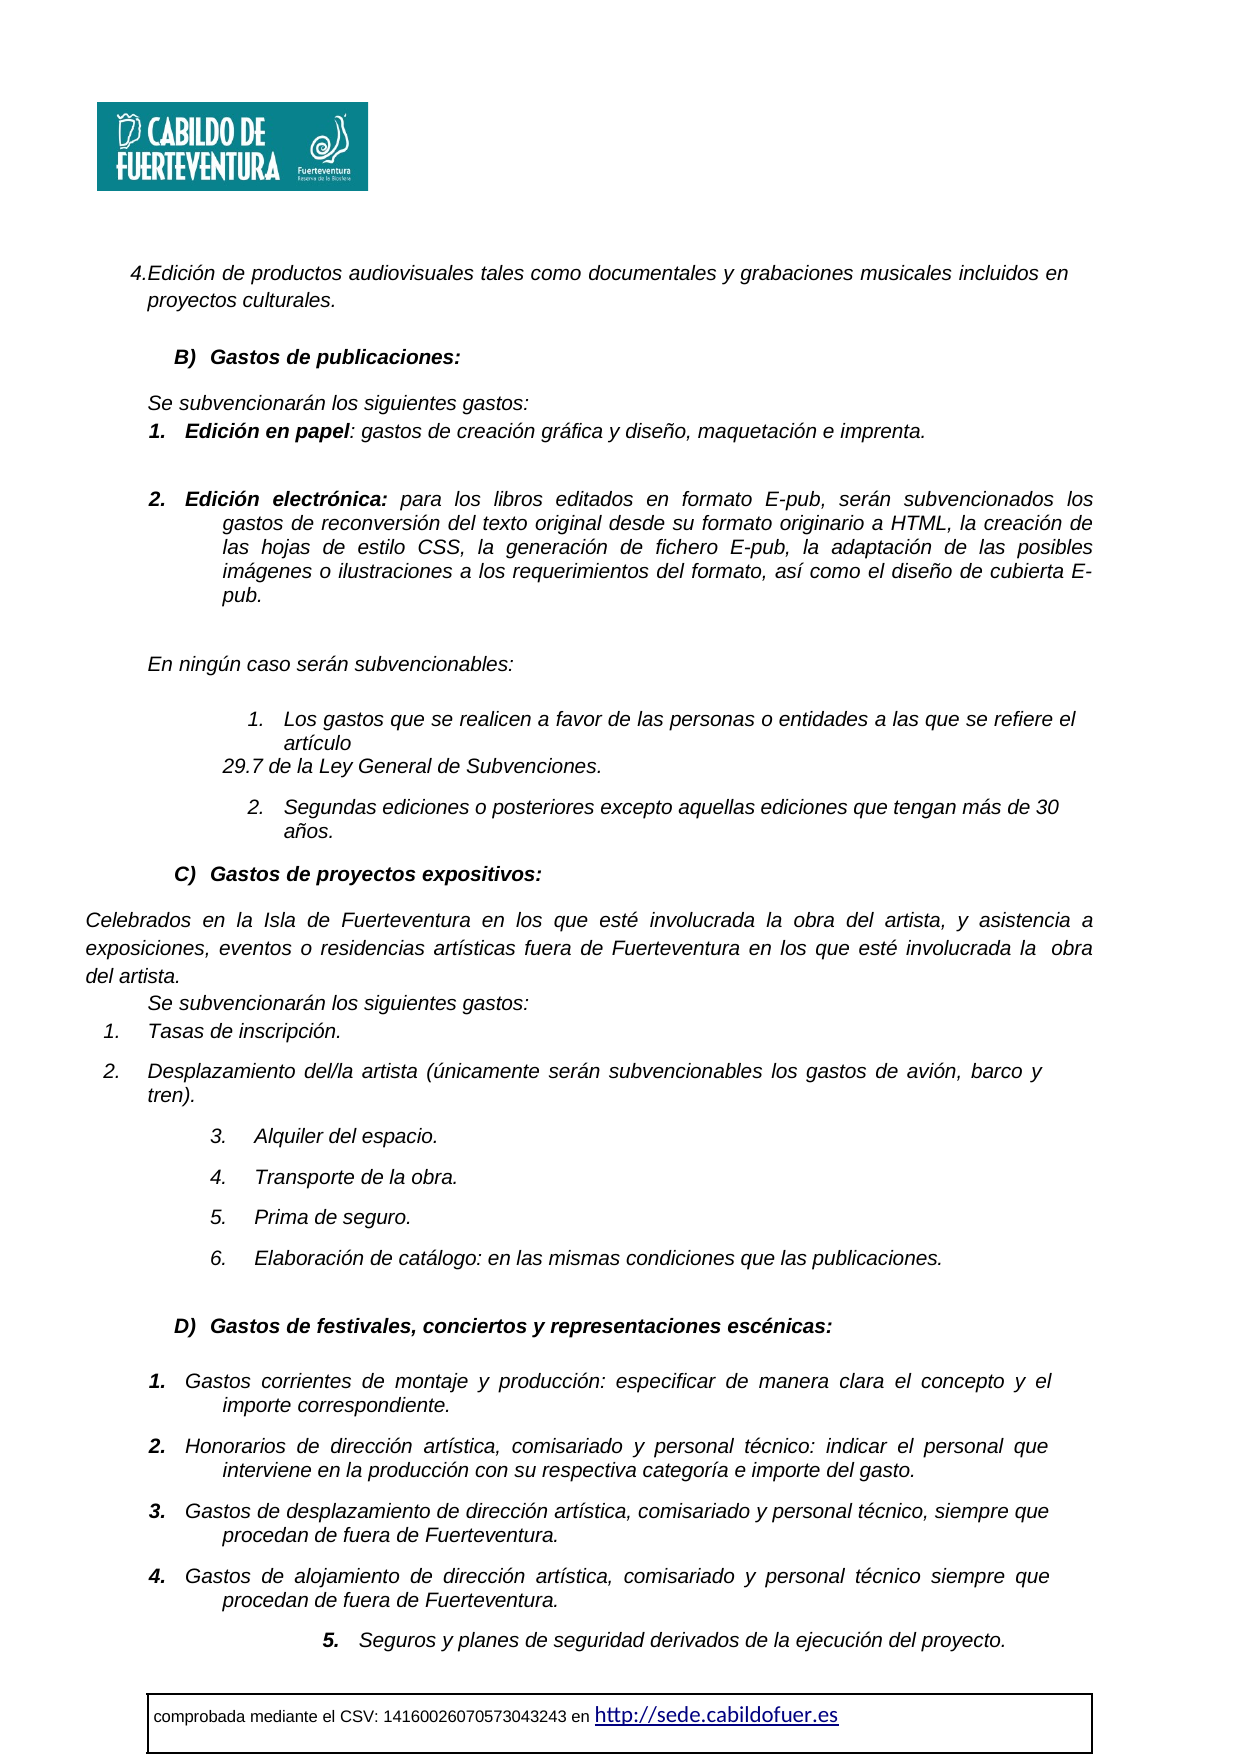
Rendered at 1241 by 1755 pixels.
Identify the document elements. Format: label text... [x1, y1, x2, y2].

list Gastos de desplazamiento de dirección artística, comisariado y personal técnico, siempre que procedan de fuera de Fuerteventura. [149, 1499, 1093, 1547]
list Desplazamiento del/la artista (únicamente serán subvencionables los gastos de avión, barco y tren). [103, 1059, 1093, 1107]
list Tasas de inscripción. [103, 1018, 1107, 1042]
text En ningún caso serán subvencionables: [147, 651, 1107, 675]
text Se subvencionarán los siguientes gastos: [147, 991, 1107, 1015]
text Se subvencionarán los siguientes gastos: [147, 391, 1107, 415]
list Gastos de proyectos expositivos: [174, 862, 1107, 886]
list Edición electrónica: para los libros editados en formato E-pub, serán subvencionados los gastos de reconversión del texto original desde su formato originario a HTML, la creación de las hojas de estilo CSS, la generación de fichero E-pub, la adaptación de las posibles imágenes o ilustraciones a los requerimientos del formato, así como el diseño de cubierta E- pub. [149, 487, 1093, 607]
list Edición en papel: gastos de creación gráfica y diseño, maquetación e imprenta. [149, 418, 1107, 442]
list Seguros y planes de seguridad derivados de la ejecución del proyecto. [322, 1628, 1107, 1652]
list Elaboración de catálogo: en las mismas condiciones que las publicaciones. [210, 1246, 1107, 1270]
list Segundas ediciones o posteriores excepto aquellas ediciones que tengan más de 30 años. [247, 795, 1107, 843]
list Los gastos que se realicen a favor de las personas o entidades a las que se refiere el artículo [247, 706, 1107, 754]
list Gastos de festivales, conciertos y representaciones escénicas: [174, 1314, 1107, 1338]
list Prima de seguro. [210, 1205, 1107, 1229]
list Alquiler del espacio. [210, 1124, 1107, 1148]
text Celebrados en la Isla de Fuerteventura en los que esté involucrada la obra del artista, y asistencia a exposiciones, eventos o residencias artísticas fuera de Fuerteventura en los que esté involucrada la obra del artista. [85, 908, 1093, 987]
list Honorarios de dirección artística, comisariado y personal técnico: indicar el personal que interviene en la producción con su respectiva categoría e importe del gasto. [149, 1434, 1093, 1482]
text 29.7 de la Ley General de Subvenciones. [222, 754, 1093, 778]
list Edición de productos audiovisuales tales como documentales y grabaciones musicales incluidos en proyectos culturales. [130, 260, 1093, 312]
list Gastos corrientes de montaje y producción: especificar de manera clara el concepto y el importe correspondiente. [149, 1369, 1093, 1417]
list Gastos de publicaciones: [174, 345, 1107, 369]
list Transporte de la obra. [210, 1164, 1107, 1188]
list Gastos de alojamiento de dirección artística, comisariado y personal técnico siempre que procedan de fuera de Fuerteventura. [149, 1563, 1093, 1612]
